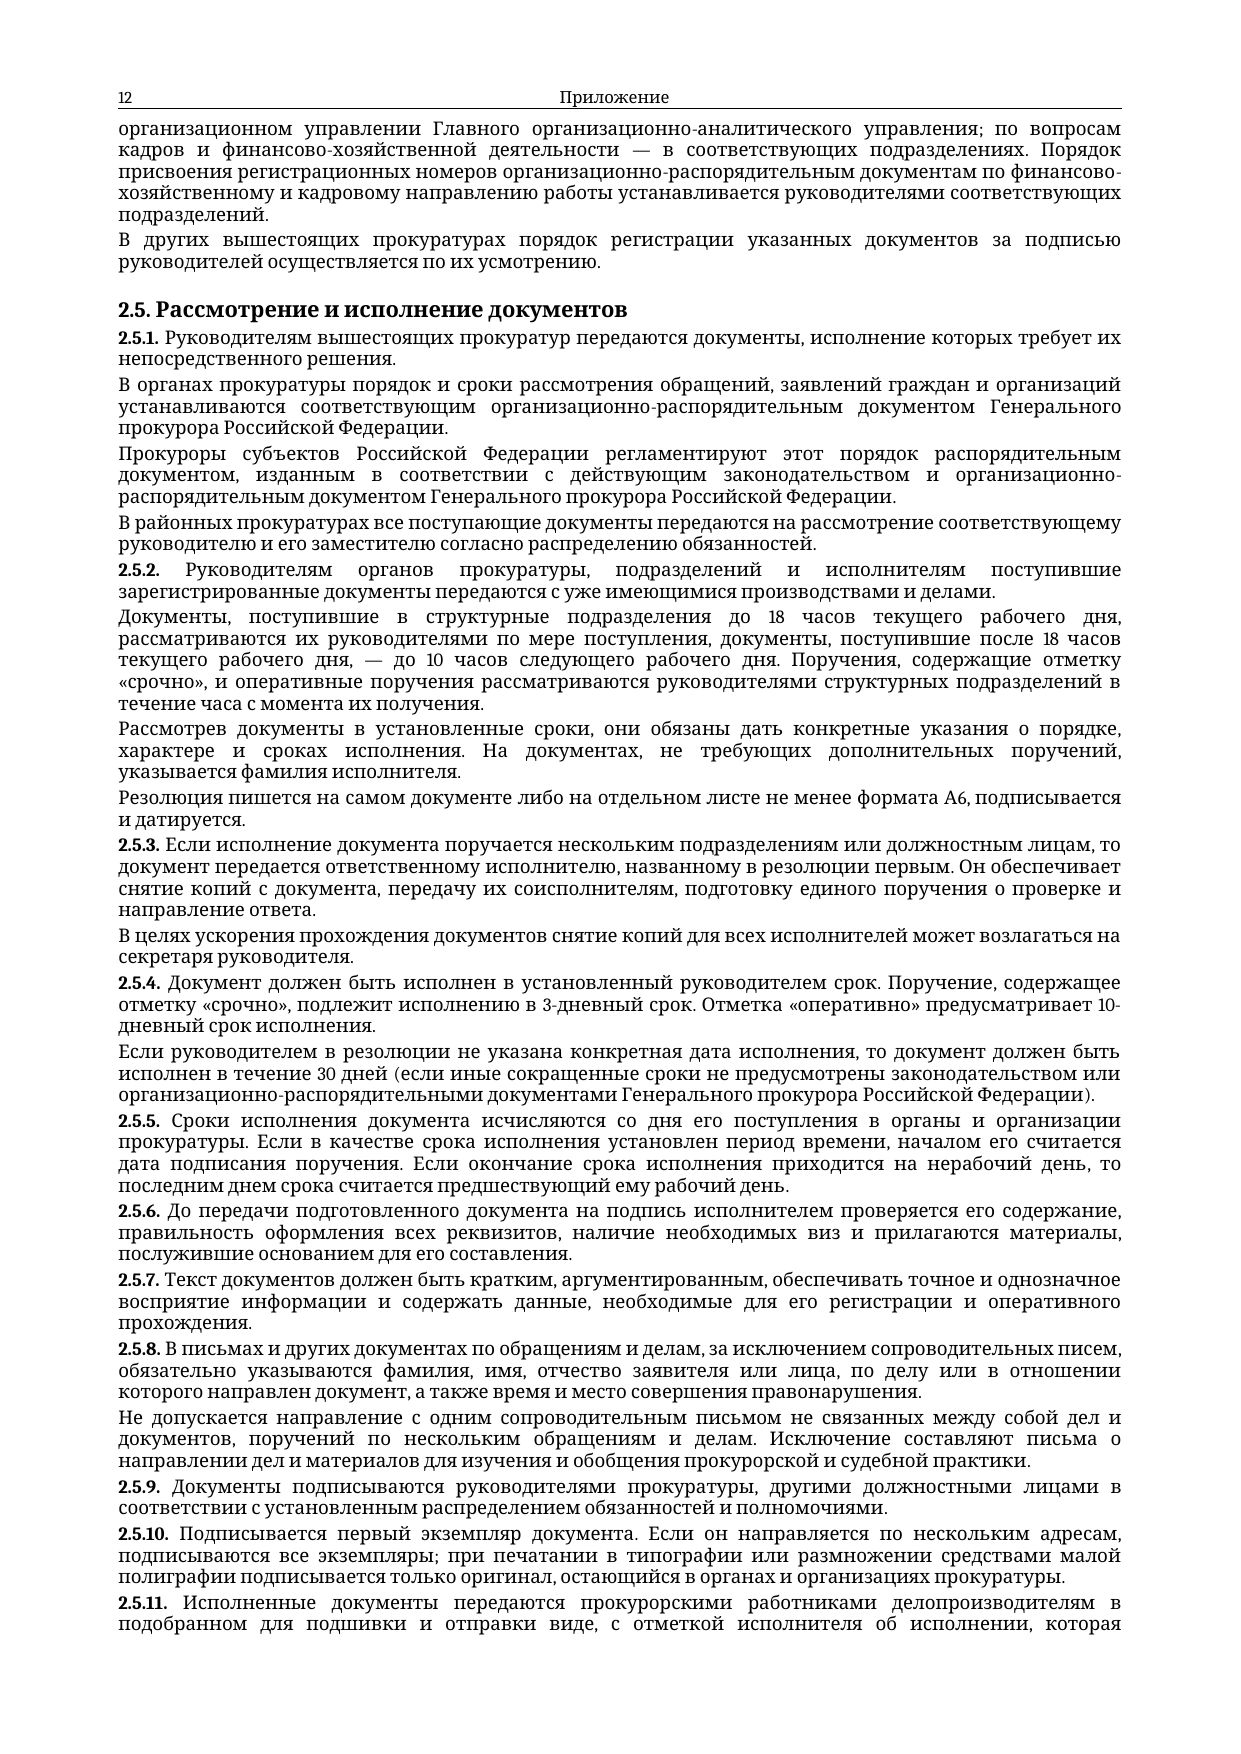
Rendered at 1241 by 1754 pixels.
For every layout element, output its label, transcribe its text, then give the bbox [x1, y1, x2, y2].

text Резолюция пишется на самом документе либо на отдельном листе не менее формата А6, подписывается и датируется. [118, 788, 1122, 831]
text Если руководителем в резолюции не указана конкретная дата исполнения, то документ должен быть исполнен в течение 30 дней (если иные сокращенные сроки не предусмотрены законодательством или организационно-распорядительными документами Генерального прокурора Российской Федерации). [118, 1042, 1122, 1106]
text 2.5.7. Текст документов должен быть кратким, аргументированным, обеспечивать точное и однозначное восприятие информации и содержать данные, необходимые для его регистрации и оперативного прохождения. [118, 1270, 1122, 1334]
text В органах прокуратуры порядок и сроки рассмотрения обращений, заявлений граждан и организаций устанавливаются соответствующим организационно-распорядительным документом Генерального прокурора Российской Федерации. [118, 374, 1122, 439]
text В других вышестоящих прокуратурах порядок регистрации указанных документов за подписью руководителей осуществляется по их усмотрению. [118, 230, 1122, 273]
text 2.5.10. Подписывается первый экземпляр документа. Если он направляется по нескольким адресам, подписываются все экземпляры; при печатании в типографии или размножении средствами малой полиграфии подписывается только оригинал, остающийся в органах и организациях прокуратуры. [118, 1523, 1122, 1588]
text организационном управлении Главного организационно-аналитического управления; по вопросам кадров и финансово-хозяйственной деятельности — в соответствующих подразделениях. Порядок присвоения регистрационных номеров организационно-распорядительным документам по финансово-хозяйственному и кадровому направлению работы устанавливается руководителями соответствующих подразделений. [118, 118, 1122, 226]
text Не допускается направление с одним сопроводительным письмом не связанных между собой дел и документов, поручений по нескольким обращениям и делам. Исключение составляют письма о направлении дел и материалов для изучения и обобщения прокурорской и судебной практики. [118, 1407, 1122, 1472]
text 2.5.3. Если исполнение документа поручается нескольким подразделениям или должностным лицам, то документ передается ответственному исполнителю, названному в резолюции первым. Он обеспечивает снятие копий с документа, передачу их соисполнителям, подготовку единого поручения о проверке и направление ответа. [118, 835, 1122, 921]
text 2.5.2. Руководителям органов прокуратуры, подразделений и исполнителям поступившие зарегистрированные документы передаются с уже имеющимися производствами и делами. [118, 559, 1122, 603]
text В целях ускорения прохождения документов снятие копий для всех исполнителей может возлагаться на секретаря руководителя. [118, 925, 1122, 968]
text 2.5.9. Документы подписываются руководителями прокуратуры, другими должностными лицами в соответствии с установленным распределением обязанностей и полномочиями. [118, 1476, 1122, 1519]
text Рассмотрев документы в установленные сроки, они обязаны дать конкретные указания о порядке, характере и сроках исполнения. На документах, не требующих дополнительных поручений, указывается фамилия исполнителя. [118, 719, 1122, 783]
text В районных прокуратурах все поступающие документы передаются на рассмотрение соответствующему руководителю и его заместителю согласно распределению обязанностей. [118, 512, 1122, 555]
text 2.5.4. Документ должен быть исполнен в установленный руководителем срок. Поручение, содержащее отметку «срочно», подлежит исполнению в 3-дневный срок. Отметка «оперативно» предусматривает 10-дневный срок исполнения. [118, 973, 1122, 1037]
text 2.5.8. В письмах и других документах по обращениям и делам, за исключением сопроводительных писем, обязательно указываются фамилия, имя, отчество заявителя или лица, по делу или в отношении которого направлен документ, а также время и место совершения правонарушения. [118, 1338, 1122, 1403]
text 2.5.1. Руководителям вышестоящих прокуратур передаются документы, исполнение которых требует их непосредственного решения. [118, 327, 1122, 370]
text 2.5.11. Исполненные документы передаются прокурорскими работниками делопроизводителям в подобранном для подшивки и отправки виде, с отметкой исполнителя об исполнении, которая [118, 1592, 1122, 1636]
text Документы, поступившие в структурные подразделения до 18 часов текущего рабочего дня, рассматриваются их руководителями по мере поступления, документы, поступившие после 18 часов текущего рабочего дня, — до 10 часов следующего рабочего дня. Поручения, содержащие отметку «срочно», и оперативные поручения рассматриваются руководителями структурных подразделений в течение часа с момента их получения. [118, 607, 1122, 715]
text 2.5.5. Сроки исполнения документа исчисляются со дня его поступления в органы и организации прокуратуры. Если в качестве срока исполнения установлен период времени, началом его считается дата подписания поручения. Если окончание срока исполнения приходится на нерабочий день, то последним днем срока считается предшествующий ему рабочий день. [118, 1110, 1122, 1197]
text Прокуроры субъектов Российской Федерации регламентируют этот порядок распорядительным документом, изданным в соответствии с действующим законодательством и организационно-распорядительным документом Генерального прокурора Российской Федерации. [118, 443, 1122, 508]
text 2.5.6. До передачи подготовленного документа на подпись исполнителем проверяется его содержание, правильность оформления всех реквизитов, наличие необходимых виз и прилагаются материалы, послужившие основанием для его составления. [118, 1201, 1122, 1266]
subtitle 2.5. Рассмотрение и исполнение документов [118, 298, 1122, 323]
